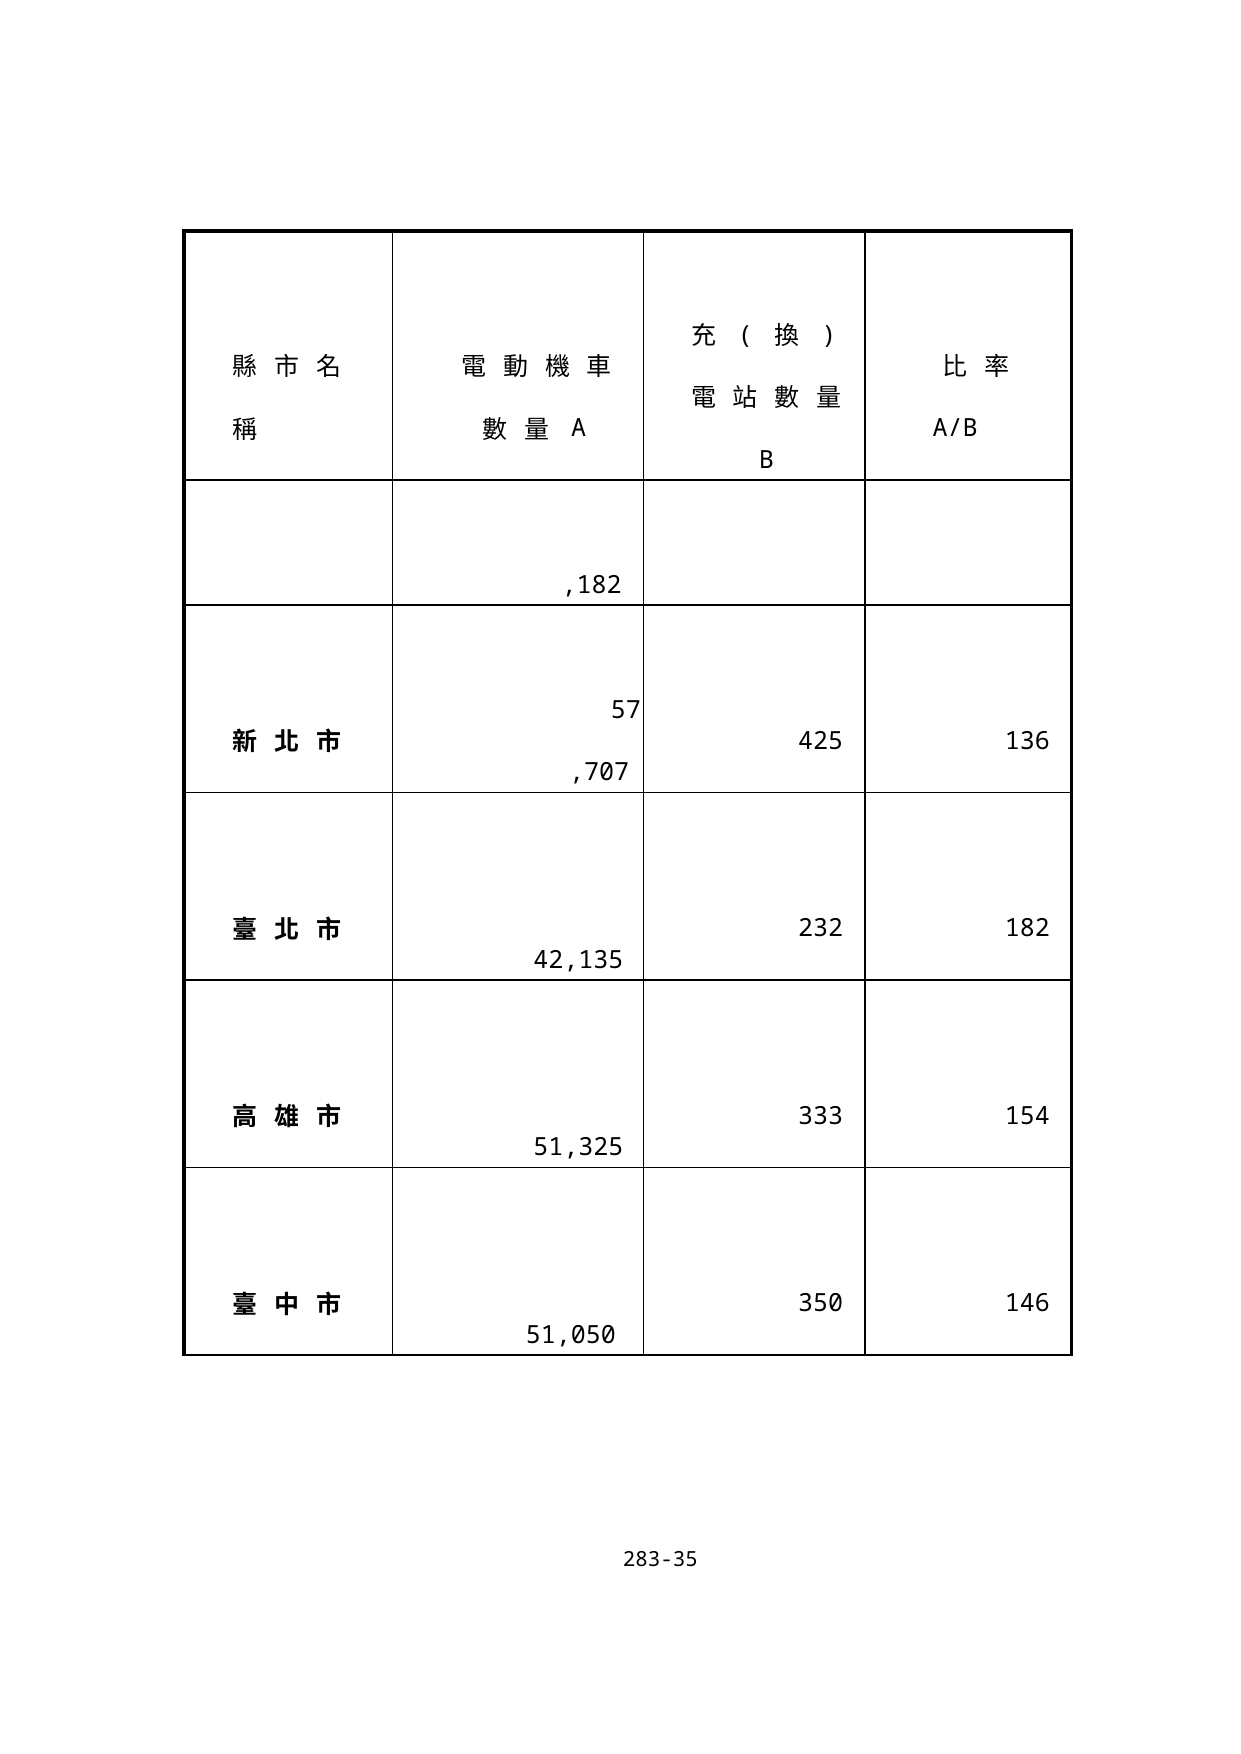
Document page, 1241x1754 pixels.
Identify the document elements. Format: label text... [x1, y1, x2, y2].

table_cell ,182 [393, 481, 643, 604]
table_cell [866, 481, 1070, 604]
table_cell 42,135 [393, 793, 643, 979]
table_cell [186, 481, 392, 604]
table_cell [644, 481, 864, 604]
table_cell 232 [644, 793, 864, 979]
table_cell 154 [866, 981, 1070, 1167]
table_cell 51,050 [393, 1168, 643, 1354]
table_header 電動機車數量A [393, 233, 643, 479]
table_cell 333 [644, 981, 864, 1167]
table_cell 425 [644, 606, 864, 792]
table_header 縣市名稱 [186, 233, 392, 479]
table_cell 136 [866, 606, 1070, 792]
table_cell 350 [644, 1168, 864, 1354]
table_header 充(換)電站數量B [644, 233, 864, 479]
table_header 比率A/B [866, 233, 1070, 479]
table_cell 高雄市 [186, 981, 392, 1167]
table_cell 51,325 [393, 981, 643, 1167]
table_cell 146 [866, 1168, 1070, 1354]
table_cell 182 [866, 793, 1070, 979]
table_cell 臺中市 [186, 1168, 392, 1354]
table_cell 57,707 [393, 606, 643, 792]
table_cell 臺北市 [186, 793, 392, 979]
table_cell 新北市 [186, 606, 392, 792]
